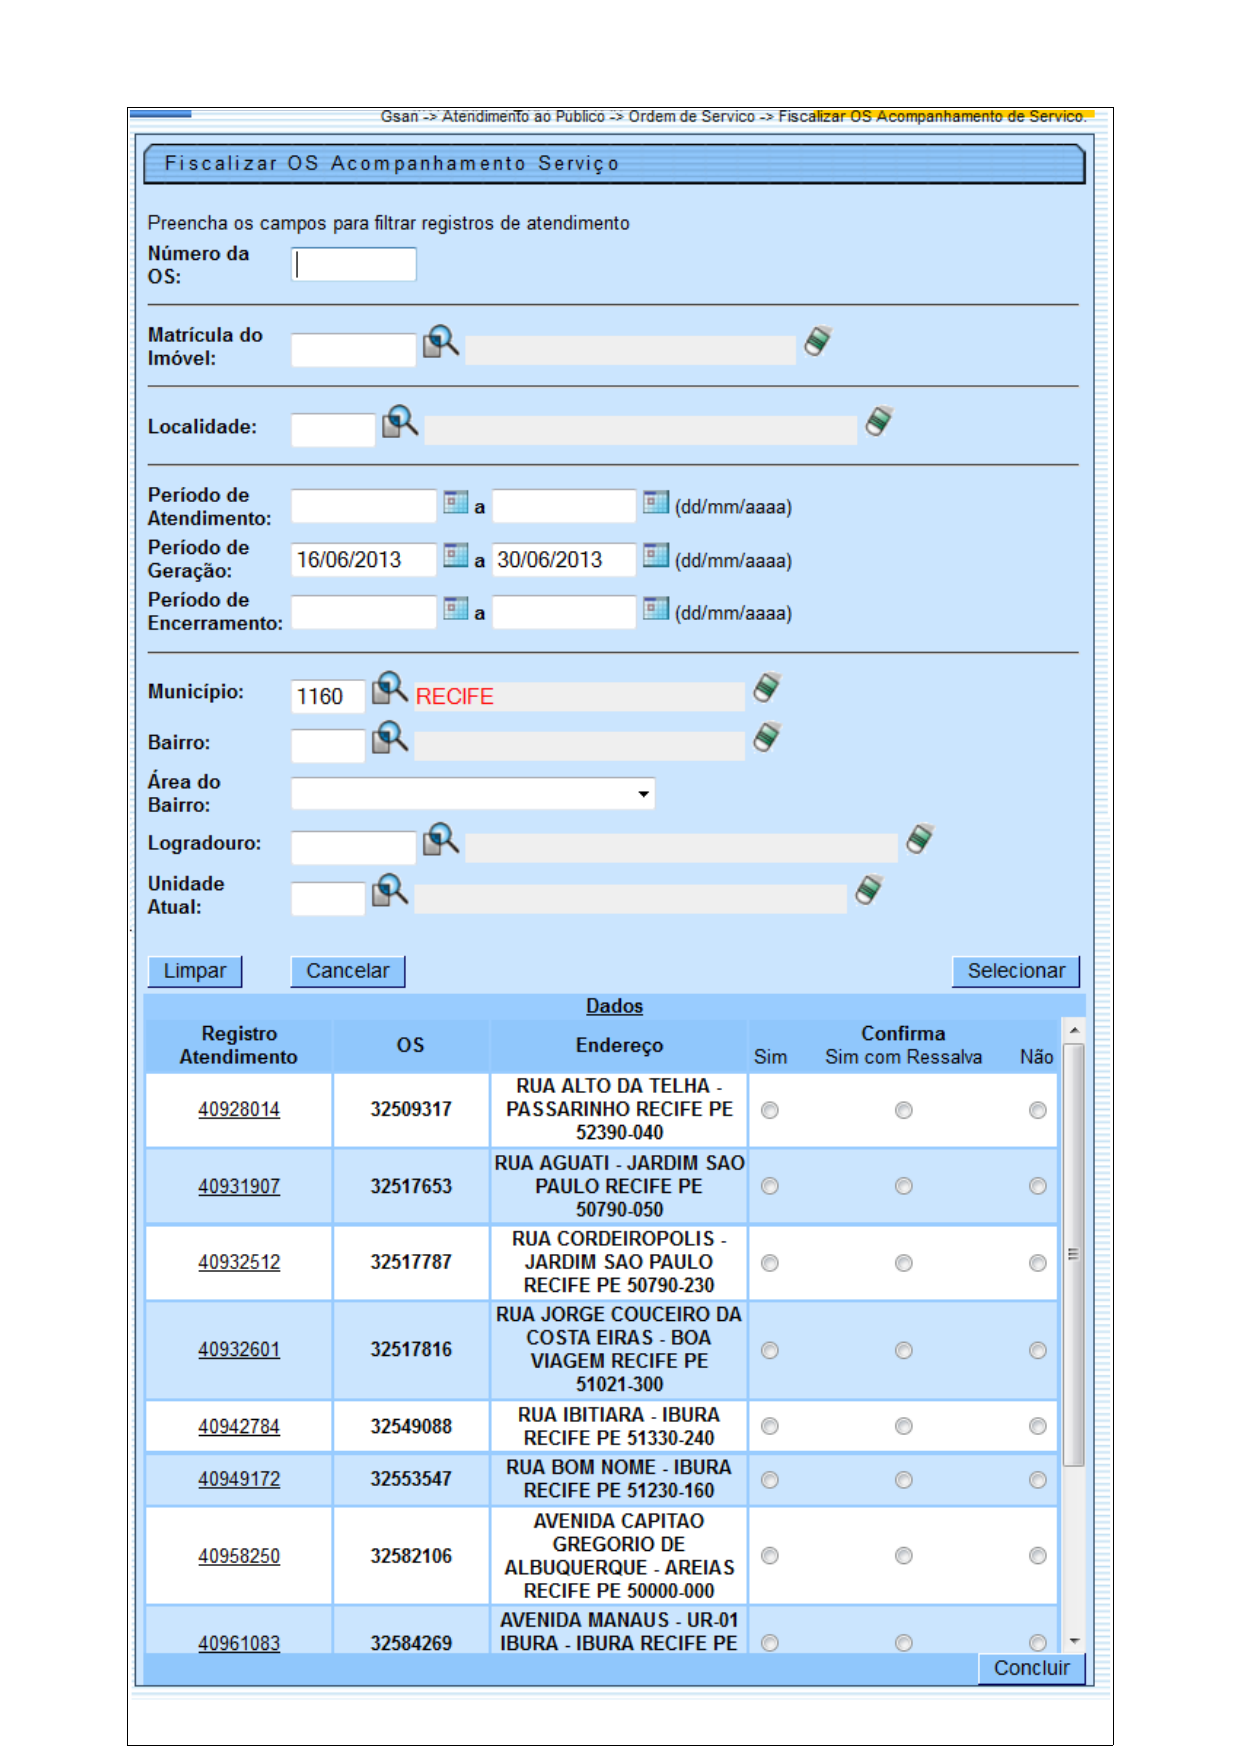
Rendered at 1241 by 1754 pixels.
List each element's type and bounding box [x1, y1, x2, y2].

picture [129, 110, 1111, 1713]
table_header [128, 108, 1113, 1745]
